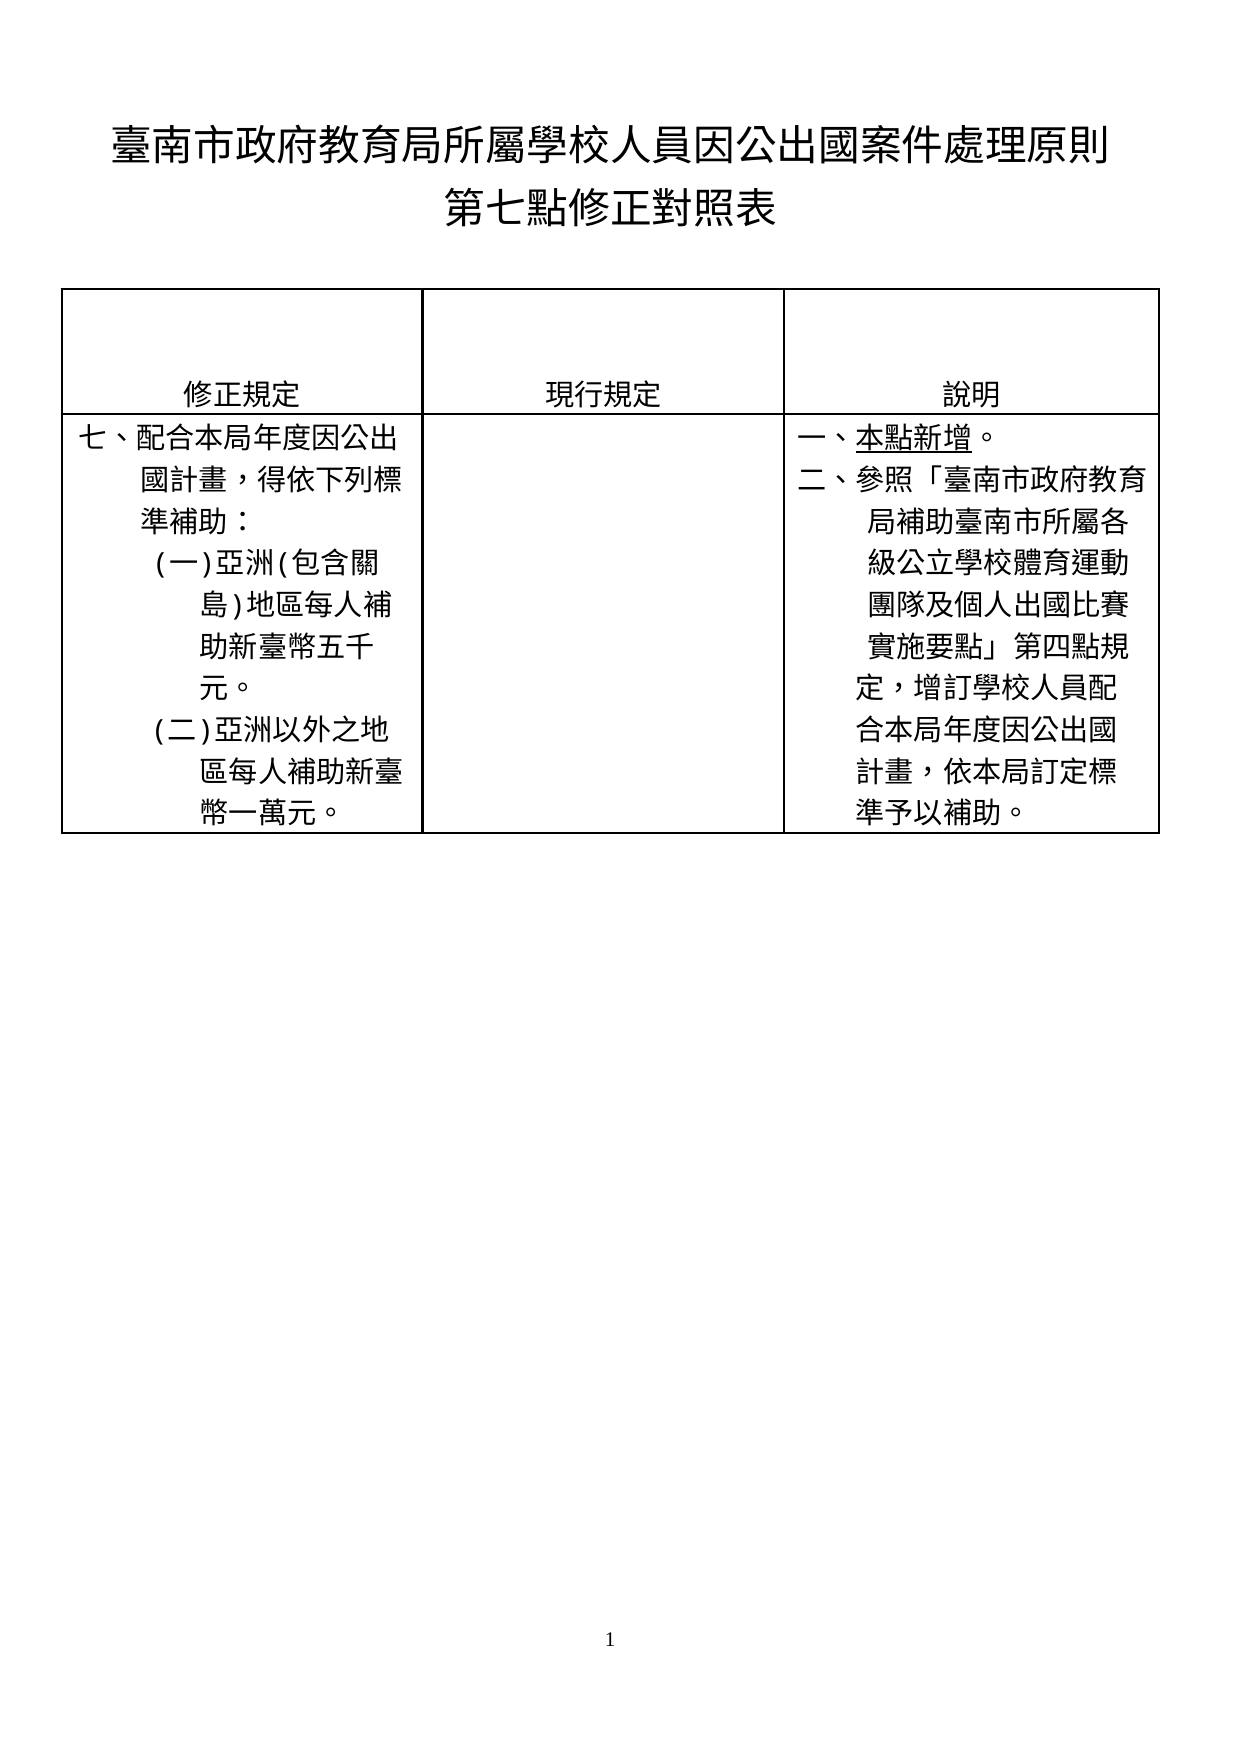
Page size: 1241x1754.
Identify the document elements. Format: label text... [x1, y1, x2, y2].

table_header 修正規定 [63, 290, 421, 413]
text 第七點修正對照表 [89, 163, 1131, 226]
table_cell [424, 415, 783, 832]
table_header 現行規定 [424, 290, 783, 413]
text 臺南市政府教育局所屬學校人員因公出國案件處理原則 [89, 101, 1131, 163]
table_cell 七、配合本局年度因公出國計畫，得依下列標準補助： (一)亞洲(包含關島)地區每人補助新臺幣五千元。 (二)亞洲以外之地區每人補助新臺幣一萬元。 [63, 415, 421, 832]
table_cell 一、本點新增。 二、參照「臺南市政府教育 局補助臺南市所屬各 級公立學校體育運動 團隊及個人出國比賽 實施要點」第四點規 定，增訂學校人員配 合本局年度因公出國 計畫，依本局訂定標 準予以補助。 [785, 415, 1158, 832]
table_header 說明 [785, 290, 1158, 413]
